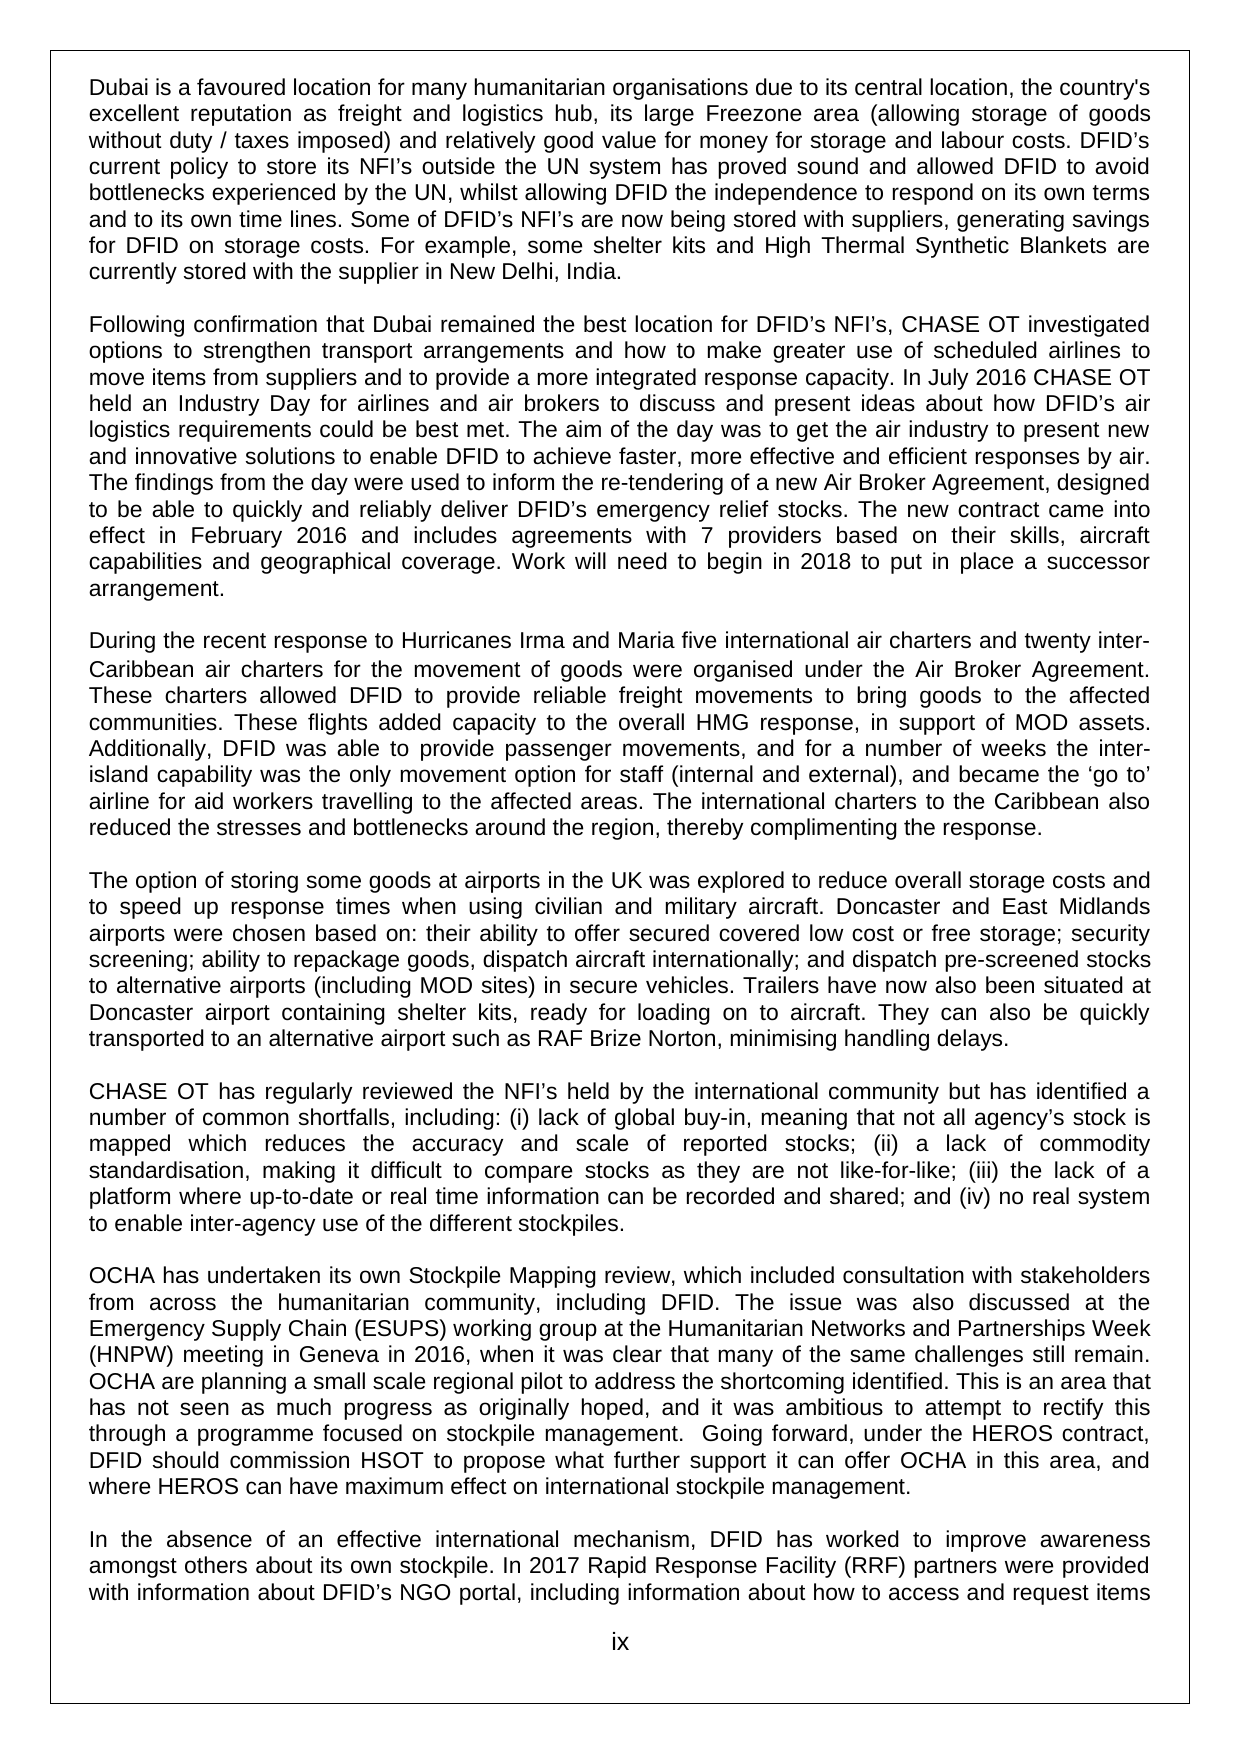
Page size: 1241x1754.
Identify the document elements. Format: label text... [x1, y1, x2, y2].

text Dubai is a favoured location for many humanitarian organisations due to its central location, the country's excellent reputation as freight and logistics hub, its large Freezone area (allowing storage of goods without duty / taxes imposed) and relatively good value for money for storage and labour costs. DFID’s current policy to store its NFI’s outside the UN system has proved sound and allowed DFID to avoid bottlenecks experienced by the UN, whilst allowing DFID the independence to respond on its own terms and to its own time lines. Some of DFID’s NFI’s are now being stored with suppliers, generating savings for DFID on storage costs. For example, some shelter kits and High Thermal Synthetic Blankets are currently stored with the supplier in New Delhi, India. [89, 74, 1152, 285]
text Following confirmation that Dubai remained the best location for DFID’s NFI’s, CHASE OT investigated options to strengthen transport arrangements and how to make greater use of scheduled airlines to move items from suppliers and to provide a more integrated response capacity. In July 2016 CHASE OT held an Industry Day for airlines and air brokers to discuss and present ideas about how DFID’s air logistics requirements could be best met. The aim of the day was to get the air industry to present new and innovative solutions to enable DFID to achieve faster, more effective and efficient responses by air. The findings from the day were used to inform the re-tendering of a new Air Broker Agreement, designed to be able to quickly and reliably deliver DFID’s emergency relief stocks. The new contract came into effect in February 2016 and includes agreements with 7 providers based on their skills, aircraft capabilities and geographical coverage. Work will need to begin in 2018 to put in place a successor arrangement. [89, 311, 1152, 601]
text During the recent response to Hurricanes Irma and Maria five international air charters and twenty inter-Caribbean air charters for the movement of goods were organised under the Air Broker Agreement. These charters allowed DFID to provide reliable freight movements to bring goods to the affected communities. These flights added capacity to the overall HMG response, in support of MOD assets. Additionally, DFID was able to provide passenger movements, and for a number of weeks the inter-island capability was the only movement option for staff (internal and external), and became the ‘go to’ airline for aid workers travelling to the affected areas. The international charters to the Caribbean also reduced the stresses and bottlenecks around the region, thereby complimenting the response. [89, 627, 1152, 841]
text CHASE OT has regularly reviewed the NFI’s held by the international community but has identified a number of common shortfalls, including: (i) lack of global buy-in, meaning that not all agency’s stock is mapped which reduces the accuracy and scale of reported stocks; (ii) a lack of commodity standardisation, making it difficult to compare stocks as they are not like-for-like; (iii) the lack of a platform where up-to-date or real time information can be recorded and shared; and (iv) no real system to enable inter-agency use of the different stockpiles. [89, 1078, 1152, 1236]
text OCHA has undertaken its own Stockpile Mapping review, which included consultation with stakeholders from across the humanitarian community, including DFID. The issue was also discussed at the Emergency Supply Chain (ESUPS) working group at the Humanitarian Networks and Partnerships Week (HNPW) meeting in Geneva in 2016, when it was clear that many of the same challenges still remain. OCHA are planning a small scale regional pilot to address the shortcoming identified. This is an area that has not seen as much progress as originally hoped, and it was ambitious to attempt to rectify this through a programme focused on stockpile management. Going forward, under the HEROS contract, DFID should commission HSOT to propose what further support it can offer OCHA in this area, and where HEROS can have maximum effect on international stockpile management. [89, 1262, 1152, 1499]
text In the absence of an effective international mechanism, DFID has worked to improve awareness amongst others about its own stockpile. In 2017 Rapid Response Facility (RRF) partners were provided with information about DFID’s NGO portal, including information about how to access and request items [89, 1526, 1152, 1605]
text The option of storing some goods at airports in the UK was explored to reduce overall storage costs and to speed up response times when using civilian and military aircraft. Doncaster and East Midlands airports were chosen based on: their ability to offer secured covered low cost or free storage; security screening; ability to repackage goods, dispatch aircraft internationally; and dispatch pre-screened stocks to alternative airports (including MOD sites) in secure vehicles. Trailers have now also been situated at Doncaster airport containing shelter kits, ready for loading on to aircraft. They can also be quickly transported to an alternative airport such as RAF Brize Norton, minimising handling delays. [89, 867, 1152, 1051]
